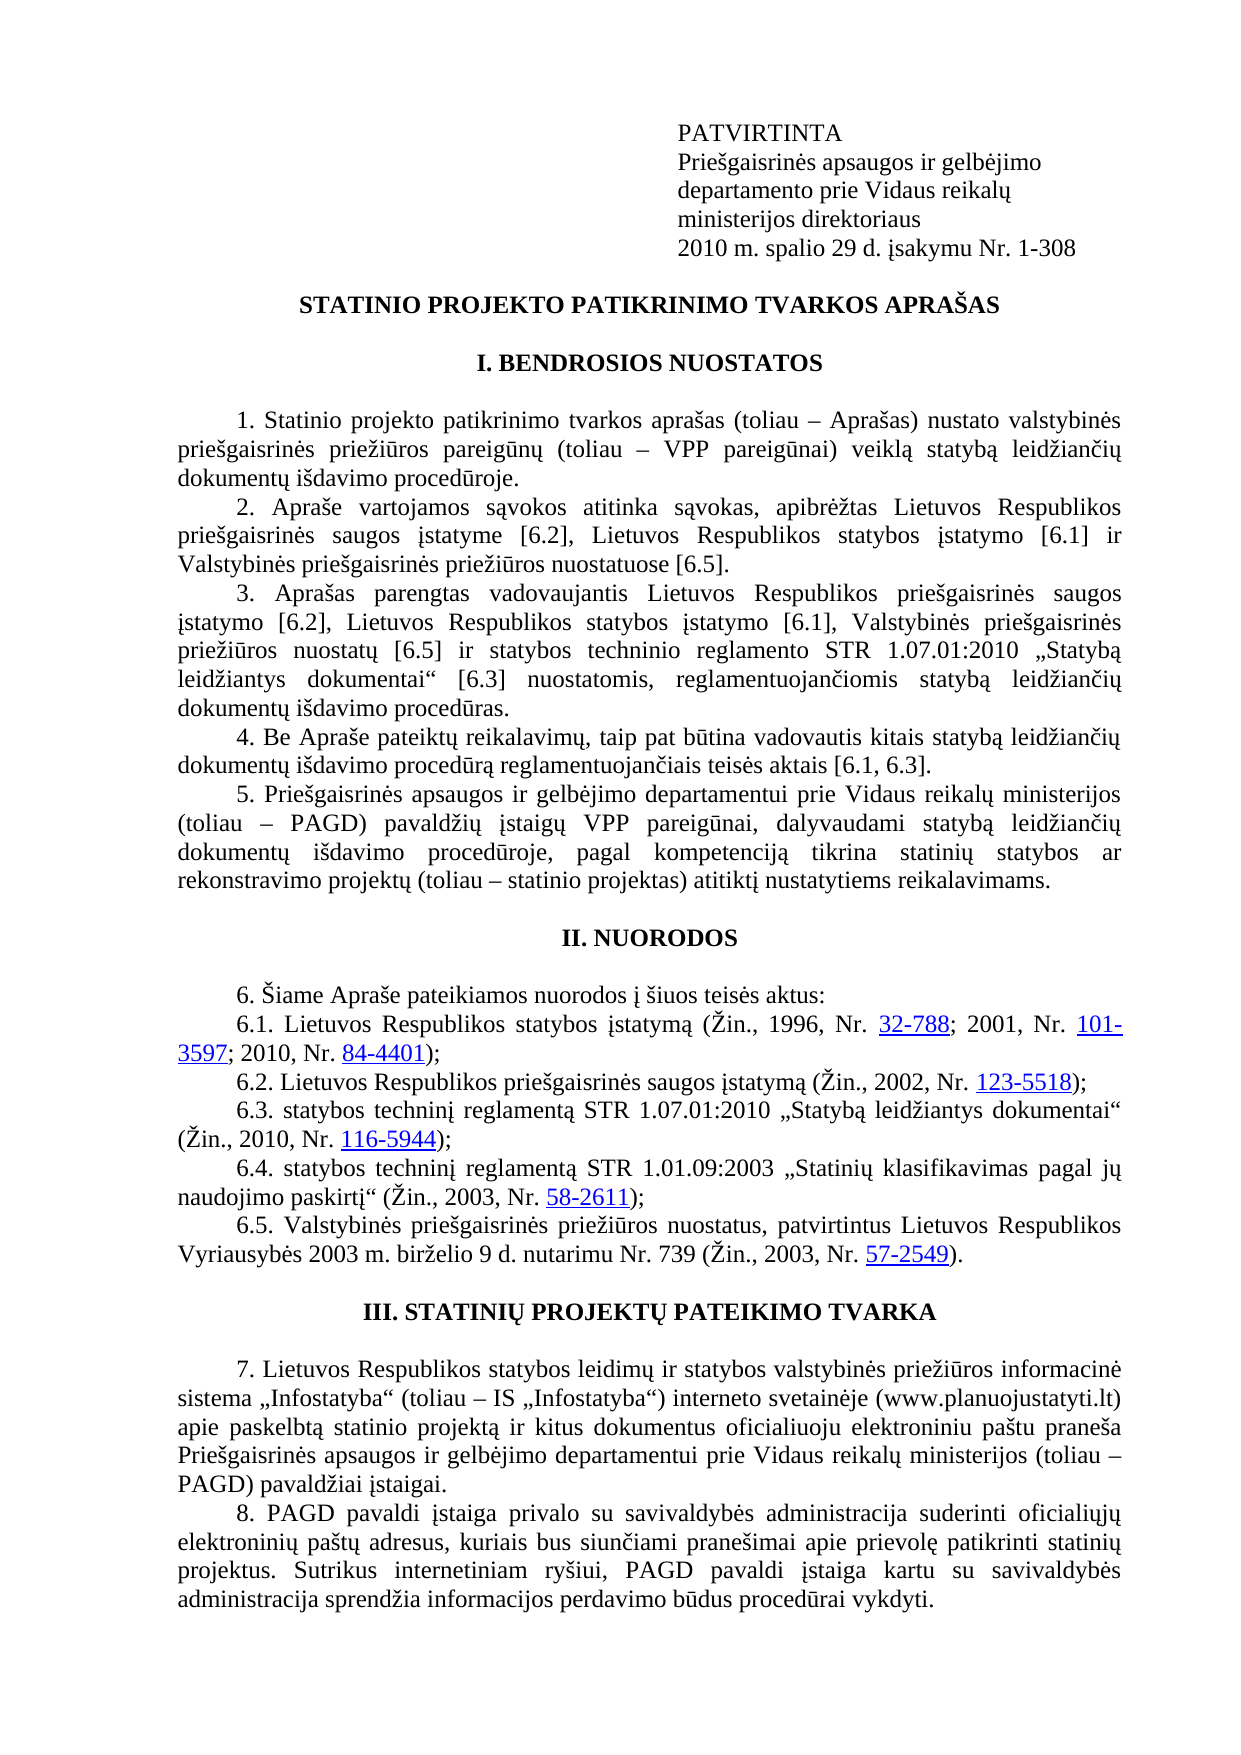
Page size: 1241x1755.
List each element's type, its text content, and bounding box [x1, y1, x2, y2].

text 6. Šiame Apraše pateikiamos nuorodos į šiuos teisės aktus: [177, 981, 1122, 1009]
text PATVIRTINTA [677, 118, 1122, 147]
text 6.2. Lietuvos Respublikos priešgaisrinės saugos įstatymą (Žin., 2002, Nr. 123-5518); [177, 1067, 1122, 1096]
text 6.1. Lietuvos Respublikos statybos įstatymą (Žin., 1996, Nr. 32-788; 2001, Nr. 101-3597; 2010, Nr. 84-4401); [177, 1009, 1122, 1067]
text Priešgaisrinės apsaugos ir gelbėjimo departamento prie Vidaus reikalų ministerijos direktoriaus [677, 147, 1122, 233]
text II. NUORODOS [177, 923, 1122, 952]
text 5. Priešgaisrinės apsaugos ir gelbėjimo departamentui prie Vidaus reikalų ministerijos (toliau – PAGD) pavaldžių įstaigų VPP pareigūnai, dalyvaudami statybą leidžiančių dokumentų išdavimo procedūroje, pagal kompetenciją tikrina statinių statybos ar rekonstravimo projektų (toliau – statinio projektas) atitiktį nustatytiems reikalavimams. [177, 779, 1122, 894]
text 6.5. Valstybinės priešgaisrinės priežiūros nuostatus, patvirtintus Lietuvos Respublikos Vyriausybės 2003 m. birželio 9 d. nutarimu Nr. 739 (Žin., 2003, Nr. 57-2549). [177, 1211, 1122, 1268]
text 2. Apraše vartojamos sąvokos atitinka sąvokas, apibrėžtas Lietuvos Respublikos priešgaisrinės saugos įstatyme [6.2], Lietuvos Respublikos statybos įstatymo [6.1] ir Valstybinės priešgaisrinės priežiūros nuostatuose [6.5]. [177, 492, 1122, 578]
text 3. Aprašas parengtas vadovaujantis Lietuvos Respublikos priešgaisrinės saugos įstatymo [6.2], Lietuvos Respublikos statybos įstatymo [6.1], Valstybinės priešgaisrinės priežiūros nuostatų [6.5] ir statybos techninio reglamento STR 1.07.01:2010 „Statybą leidžiantys dokumentai“ [6.3] nuostatomis, reglamentuojančiomis statybą leidžiančių dokumentų išdavimo procedūras. [177, 578, 1122, 722]
text 1. Statinio projekto patikrinimo tvarkos aprašas (toliau – Aprašas) nustato valstybinės priešgaisrinės priežiūros pareigūnų (toliau – VPP pareigūnai) veiklą statybą leidžiančių dokumentų išdavimo procedūroje. [177, 406, 1122, 492]
text 2010 m. spalio 29 d. įsakymu Nr. 1-308 [677, 233, 1122, 262]
text III. STATINIŲ PROJEKTŲ PATEIKIMO TVARKA [177, 1297, 1122, 1326]
text 6.3. statybos techninį reglamentą STR 1.07.01:2010 „Statybą leidžiantys dokumentai“ (Žin., 2010, Nr. 116-5944); [177, 1096, 1122, 1153]
text STATINIO PROJEKTO PATIKRINIMO TVARKOS APRAŠAS [177, 291, 1122, 319]
text 6.4. statybos techninį reglamentą STR 1.01.09:2003 „Statinių klasifikavimas pagal jų naudojimo paskirtį“ (Žin., 2003, Nr. 58-2611); [177, 1153, 1122, 1211]
text 4. Be Apraše pateiktų reikalavimų, taip pat būtina vadovautis kitais statybą leidžiančių dokumentų išdavimo procedūrą reglamentuojančiais teisės aktais [6.1, 6.3]. [177, 722, 1122, 779]
text I. BENDROSIOS NUOSTATOS [177, 348, 1122, 377]
text 7. Lietuvos Respublikos statybos leidimų ir statybos valstybinės priežiūros informacinė sistema „Infostatyba“ (toliau – IS „Infostatyba“) interneto svetainėje (www.planuojustatyti.lt) apie paskelbtą statinio projektą ir kitus dokumentus oficialiuoju elektroniniu paštu praneša Priešgaisrinės apsaugos ir gelbėjimo departamentui prie Vidaus reikalų ministerijos (toliau – PAGD) pavaldžiai įstaigai. [177, 1354, 1122, 1498]
text 8. PAGD pavaldi įstaiga privalo su savivaldybės administracija suderinti oficialiųjų elektroninių paštų adresus, kuriais bus siunčiami pranešimai apie prievolę patikrinti statinių projektus. Sutrikus internetiniam ryšiui, PAGD pavaldi įstaiga kartu su savivaldybės administracija sprendžia informacijos perdavimo būdus procedūrai vykdyti. [177, 1498, 1122, 1613]
